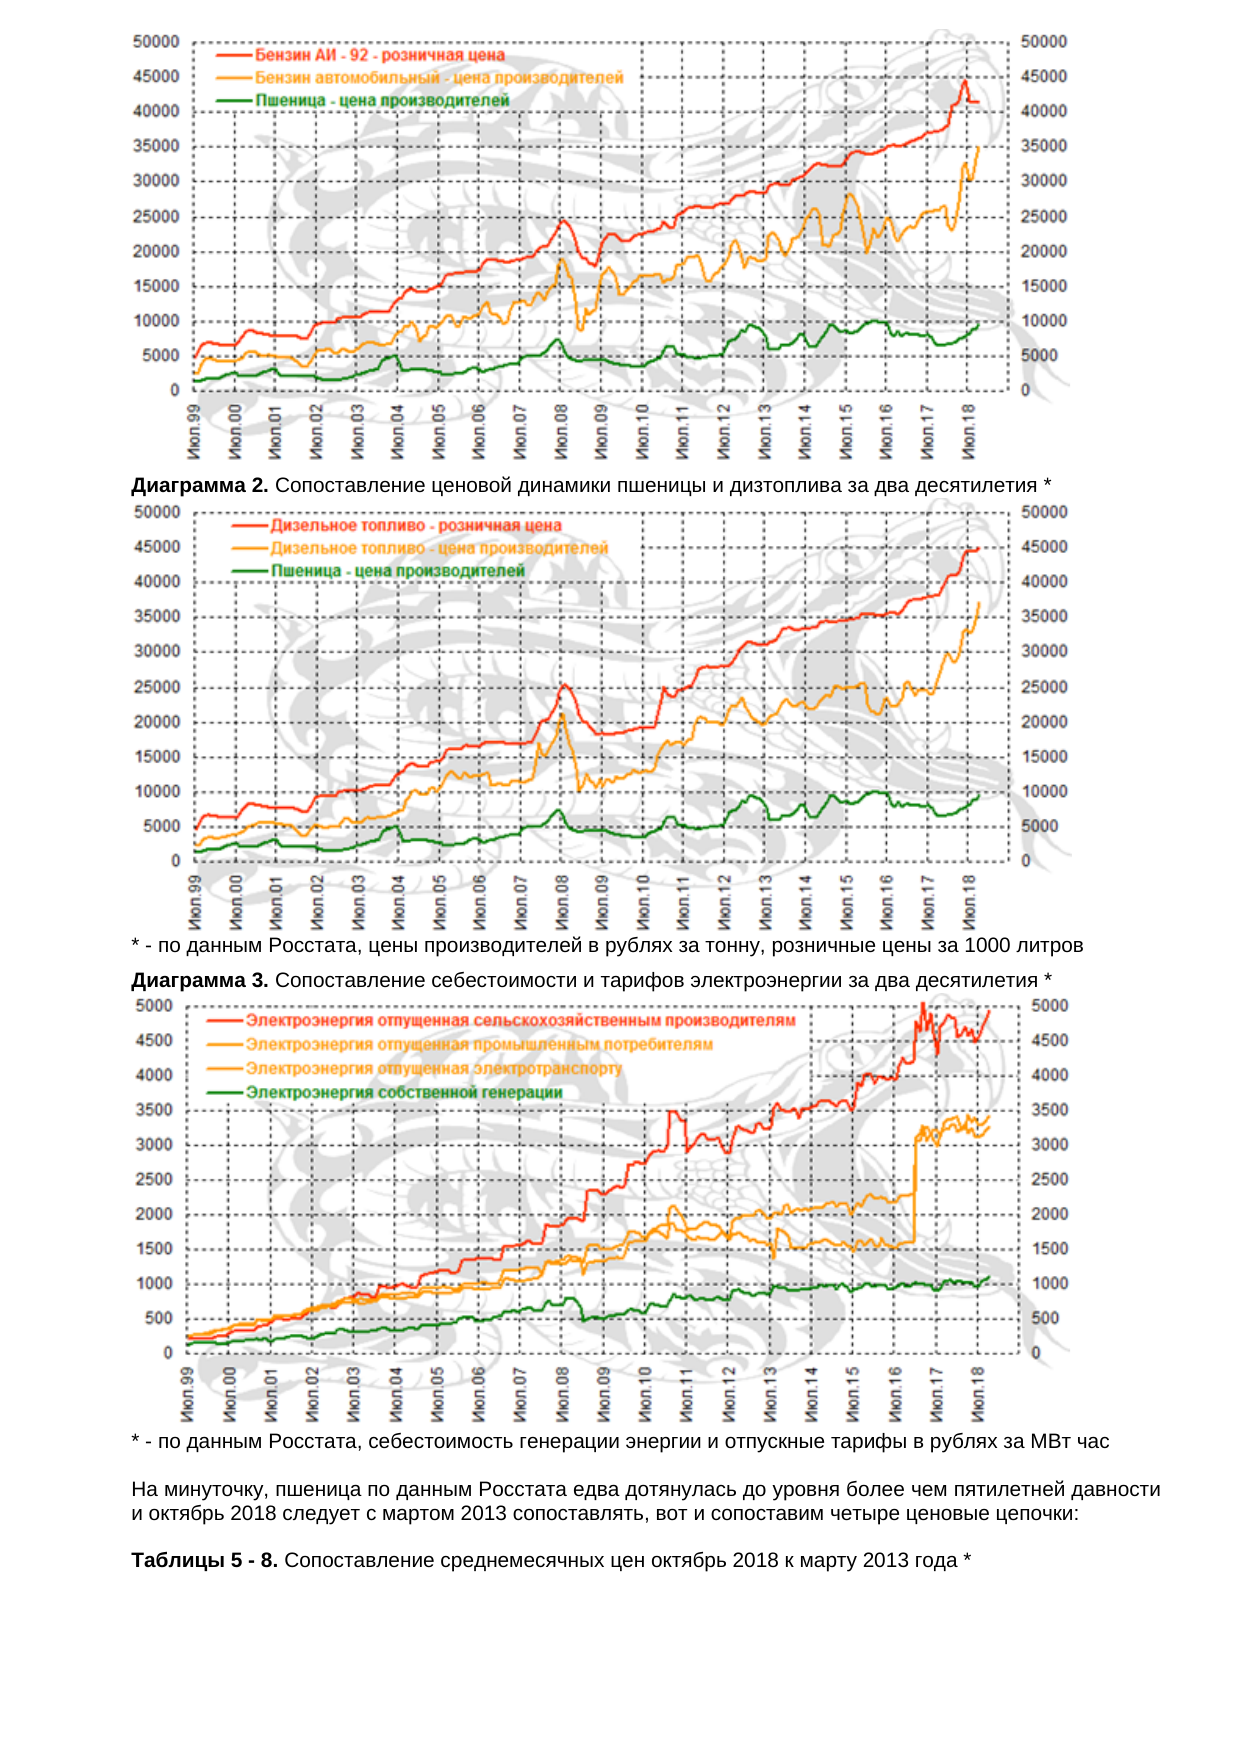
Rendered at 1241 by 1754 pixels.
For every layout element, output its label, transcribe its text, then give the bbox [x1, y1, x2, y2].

text Диаграмма 2. Сопоставление ценовой динамики пшеницы и дизтоплива за два десятилетия * [131, 473, 1162, 497]
text * - по данным Росстата, себестоимость генерации энергии и отпускные тарифы в рублях за МВт час [131, 1428, 1162, 1452]
text Диаграмма 3. Сопоставление себестоимости и тарифов электроэнергии за два десятилетия * [131, 968, 1162, 992]
text * - по данным Росстата, цены производителей в рублях за тонну, розничные цены за 1000 литров [131, 933, 1162, 957]
text Таблицы 5 - 8. Сопоставление среднемесячных цен октябрь 2018 к марту 2013 года * [131, 1548, 1162, 1572]
text На минуточку, пшеница по данным Росстата едва дотянулась до уровня более чем пятилетней давности и октябрь 2018 следует с мартом 2013 сопоставлять, вот и сопоставим четыре ценовые цепочки: [131, 1476, 1162, 1524]
